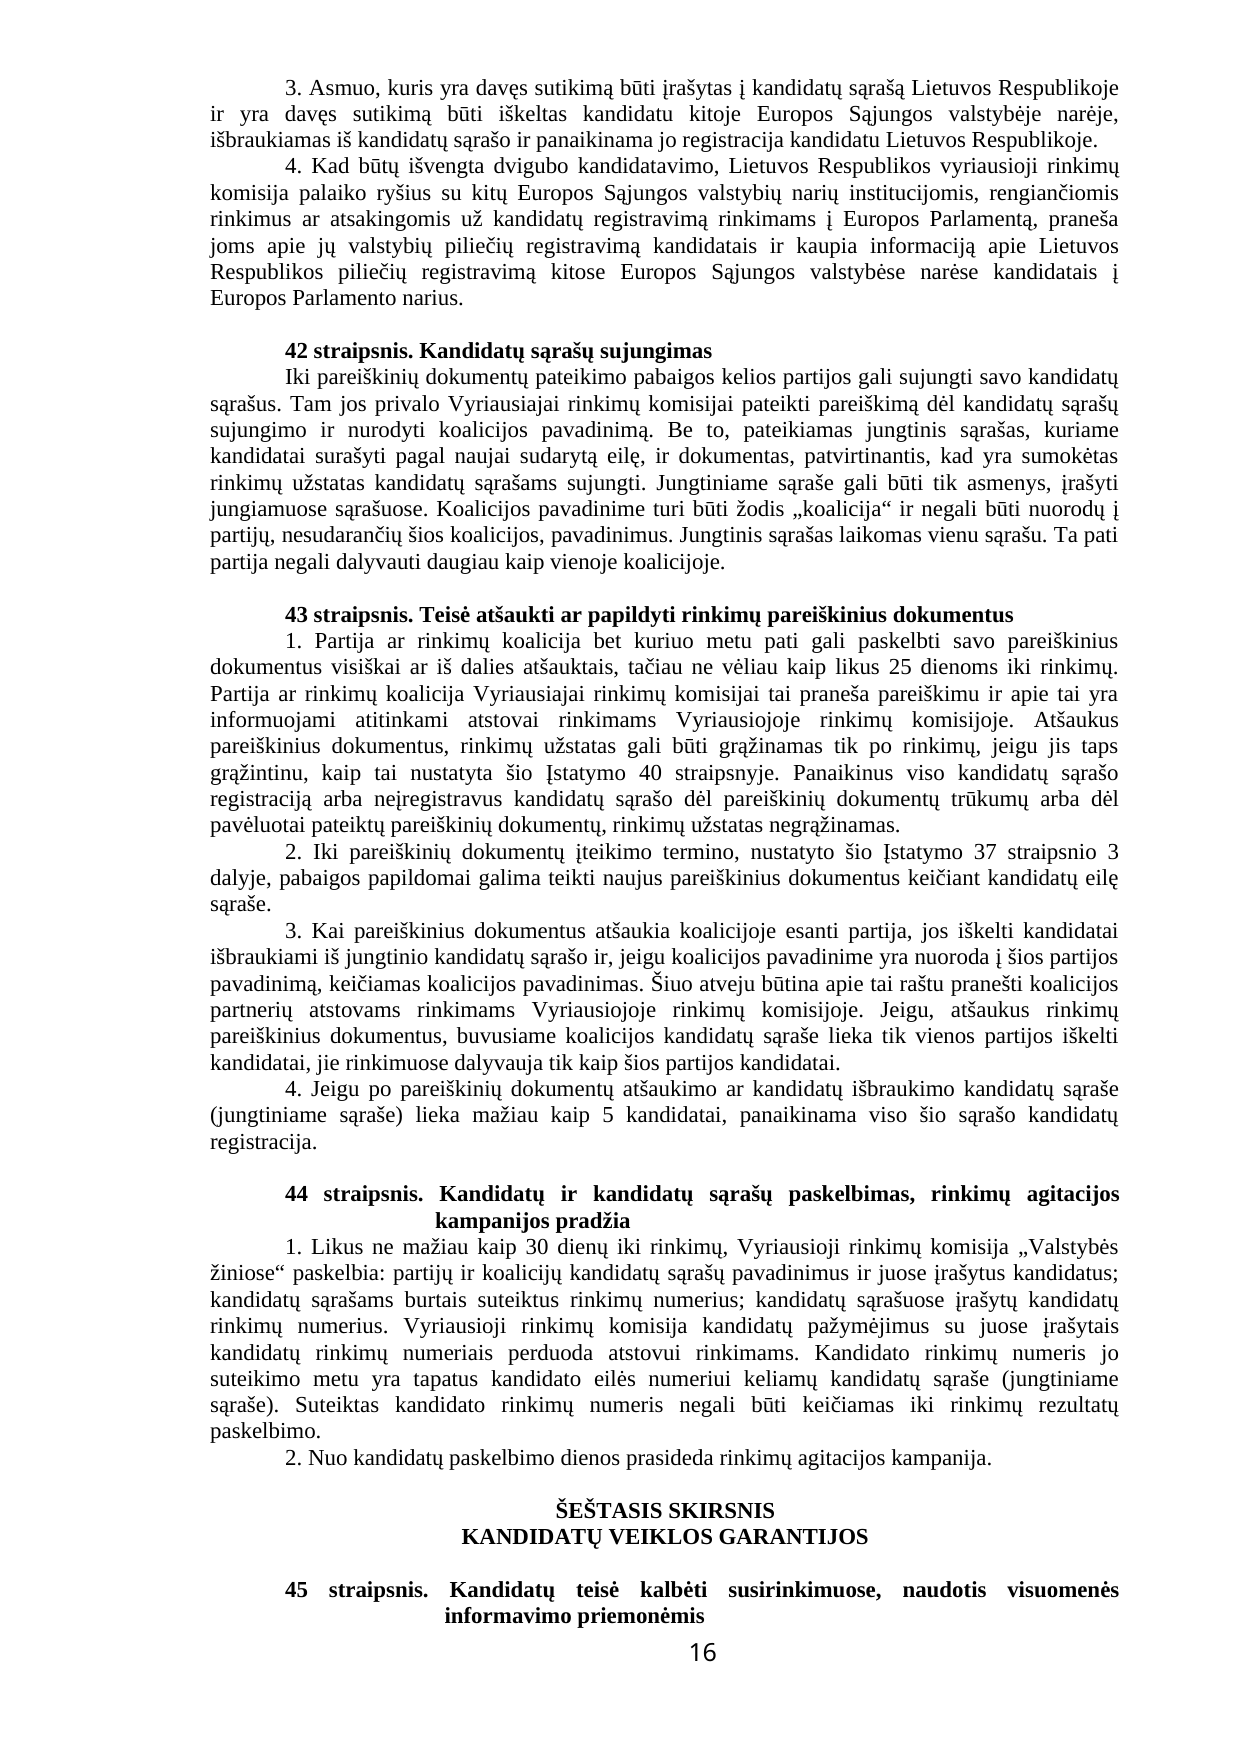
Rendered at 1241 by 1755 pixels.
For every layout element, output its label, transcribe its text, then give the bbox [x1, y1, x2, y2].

text 3. Kai pareiškinius dokumentus atšaukia koalicijoje esanti partija, jos iškelti kandidatai išbraukiami iš jungtinio kandidatų sąrašo ir, jeigu koalicijos pavadinime yra nuoroda į šios partijos pavadinimą, keičiamas koalicijos pavadinimas. Šiuo atveju būtina apie tai raštu pranešti koalicijos partnerių atstovams rinkimams Vyriausiojoje rinkimų komisijoje. Jeigu, atšaukus rinkimų pareiškinius dokumentus, buvusiame koalicijos kandidatų sąraše lieka tik vienos partijos iškelti kandidatai, jie rinkimuose dalyvauja tik kaip šios partijos kandidatai. [210, 917, 1120, 1075]
text 44 straipsnis. Kandidatų ir kandidatų sąrašų paskelbimas, rinkimų agitacijos kampanijos pradžia [285, 1180, 1120, 1233]
text KANDIDATŲ VEIKLOS GARANTIJOS [210, 1523, 1120, 1549]
text Iki pareiškinių dokumentų pateikimo pabaigos kelios partijos gali sujungti savo kandidatų sąrašus. Tam jos privalo Vyriausiajai rinkimų komisijai pateikti pareiškimą dėl kandidatų sąrašų sujungimo ir nurodyti koalicijos pavadinimą. Be to, pateikiamas jungtinis sąrašas, kuriame kandidatai surašyti pagal naujai sudarytą eilę, ir dokumentas, patvirtinantis, kad yra sumokėtas rinkimų užstatas kandidatų sąrašams sujungti. Jungtiniame sąraše gali būti tik asmenys, įrašyti jungiamuose sąrašuose. Koalicijos pavadinime turi būti žodis „koalicija“ ir negali būti nuorodų į partijų, nesudarančių šios koalicijos, pavadinimus. Jungtinis sąrašas laikomas vienu sąrašu. Ta pati partija negali dalyvauti daugiau kaip vienoje koalicijoje. [210, 363, 1120, 574]
text 1. Partija ar rinkimų koalicija bet kuriuo metu pati gali paskelbti savo pareiškinius dokumentus visiškai ar iš dalies atšauktais, tačiau ne vėliau kaip likus 25 dienoms iki rinkimų. Partija ar rinkimų koalicija Vyriausiajai rinkimų komisijai tai praneša pareiškimu ir apie tai yra informuojami atitinkami atstovai rinkimams Vyriausiojoje rinkimų komisijoje. Atšaukus pareiškinius dokumentus, rinkimų užstatas gali būti grąžinamas tik po rinkimų, jeigu jis taps grąžintinu, kaip tai nustatyta šio Įstatymo 40 straipsnyje. Panaikinus viso kandidatų sąrašo registraciją arba neįregistravus kandidatų sąrašo dėl pareiškinių dokumentų trūkumų arba dėl pavėluotai pateiktų pareiškinių dokumentų, rinkimų užstatas negrąžinamas. [210, 627, 1120, 838]
text 1. Likus ne mažiau kaip 30 dienų iki rinkimų, Vyriausioji rinkimų komisija „Valstybės žiniose“ paskelbia: partijų ir koalicijų kandidatų sąrašų pavadinimus ir juose įrašytus kandidatus; kandidatų sąrašams burtais suteiktus rinkimų numerius; kandidatų sąrašuose įrašytų kandidatų rinkimų numerius. Vyriausioji rinkimų komisija kandidatų pažymėjimus su juose įrašytais kandidatų rinkimų numeriais perduoda atstovui rinkimams. Kandidato rinkimų numeris jo suteikimo metu yra tapatus kandidato eilės numeriui keliamų kandidatų sąraše (jungtiniame sąraše). Suteiktas kandidato rinkimų numeris negali būti keičiamas iki rinkimų rezultatų paskelbimo. [210, 1233, 1120, 1444]
text 45 straipsnis. Kandidatų teisė kalbėti susirinkimuose, naudotis visuomenės informavimo priemonėmis [285, 1576, 1120, 1628]
text 2. Iki pareiškinių dokumentų įteikimo termino, nustatyto šio Įstatymo 37 straipsnio 3 dalyje, pabaigos papildomai galima teikti naujus pareiškinius dokumentus keičiant kandidatų eilę sąraše. [210, 838, 1120, 917]
text ŠEŠTASIS SKIRSNIS [210, 1497, 1120, 1523]
text 4. Jeigu po pareiškinių dokumentų atšaukimo ar kandidatų išbraukimo kandidatų sąraše (jungtiniame sąraše) lieka mažiau kaip 5 kandidatai, panaikinama viso šio sąrašo kandidatų registracija. [210, 1075, 1120, 1154]
text 43 straipsnis. Teisė atšaukti ar papildyti rinkimų pareiškinius dokumentus [210, 601, 1120, 627]
text 42 straipsnis. Kandidatų sąrašų sujungimas [210, 337, 1120, 363]
text 3. Asmuo, kuris yra davęs sutikimą būti įrašytas į kandidatų sąrašą Lietuvos Respublikoje ir yra davęs sutikimą būti iškeltas kandidatu kitoje Europos Sąjungos valstybėje narėje, išbraukiamas iš kandidatų sąrašo ir panaikinama jo registracija kandidatu Lietuvos Respublikoje. [210, 73, 1120, 153]
text 4. Kad būtų išvengta dvigubo kandidatavimo, Lietuvos Respublikos vyriausioji rinkimų komisija palaiko ryšius su kitų Europos Sąjungos valstybių narių institucijomis, rengiančiomis rinkimus ar atsakingomis už kandidatų registravimą rinkimams į Europos Parlamentą, praneša joms apie jų valstybių piliečių registravimą kandidatais ir kaupia informaciją apie Lietuvos Respublikos piliečių registravimą kitose Europos Sąjungos valstybėse narėse kandidatais į Europos Parlamento narius. [210, 153, 1120, 311]
text 2. Nuo kandidatų paskelbimo dienos prasideda rinkimų agitacijos kampanija. [210, 1444, 1120, 1470]
